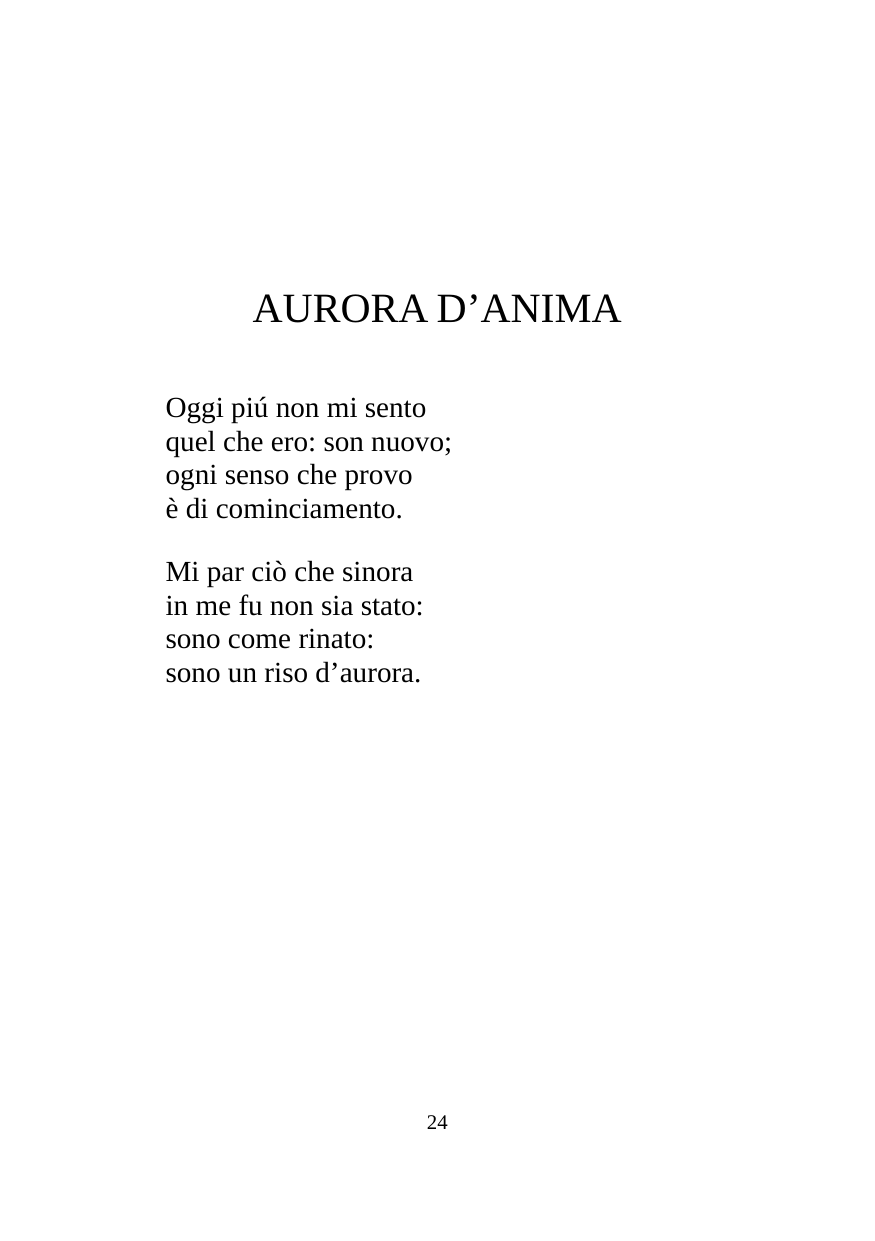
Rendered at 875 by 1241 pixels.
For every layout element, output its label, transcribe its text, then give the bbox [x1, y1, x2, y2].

subtitle AURORA D’ANIMA [106, 283, 768, 331]
text Mi par ciò che sinora in me fu non sia stato: sono come rinato: sono un riso d’aurora. [165, 554, 768, 688]
text Oggi piú non mi sento quel che ero: son nuovo; ogni senso che provo è di cominciamento. [165, 390, 768, 524]
